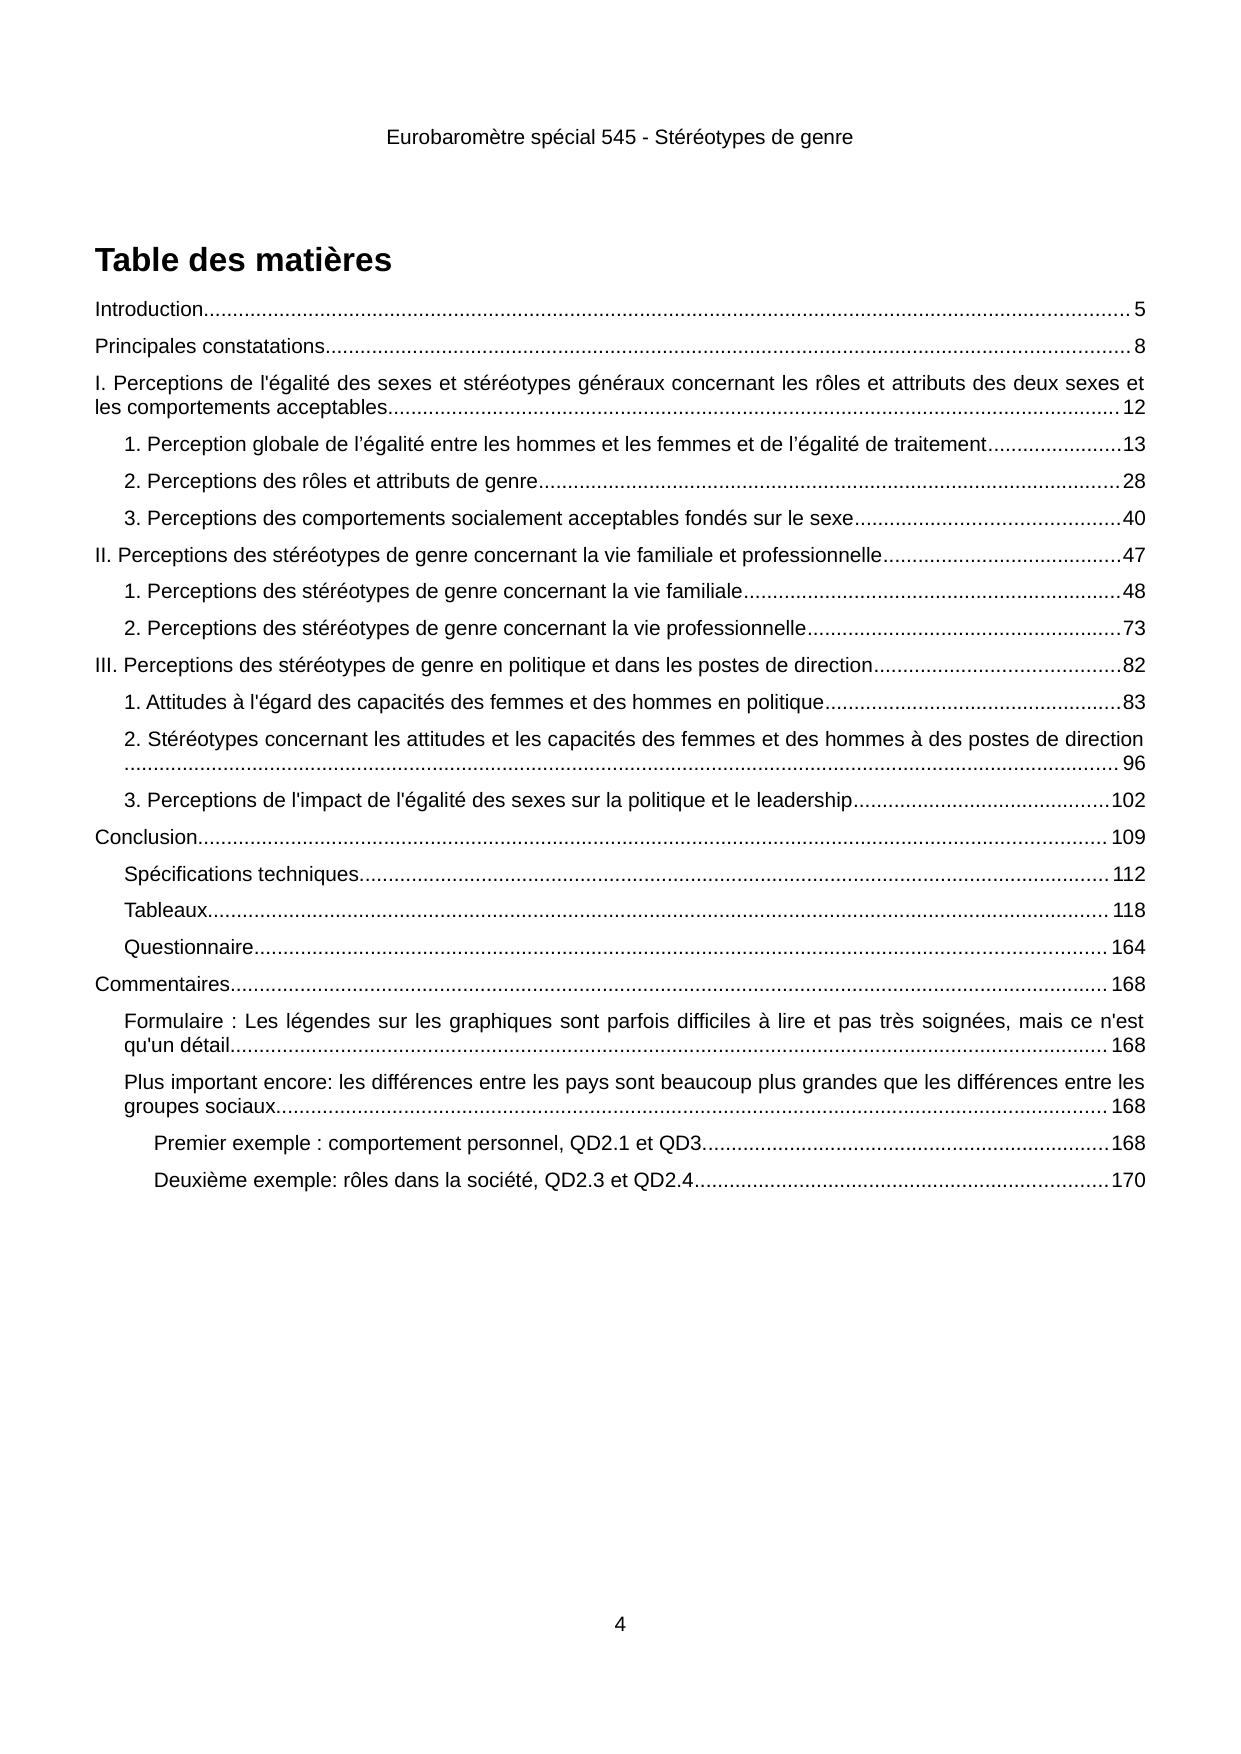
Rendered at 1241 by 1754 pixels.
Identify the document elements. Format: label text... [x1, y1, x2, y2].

text Commentaires 168 [94, 972, 1146, 996]
subtitle Table des matières [94, 240, 1146, 278]
text Spécifications techniques 112 [124, 861, 1146, 885]
text Conclusion 109 [94, 824, 1146, 848]
text Premier exemple : comportement personnel, QD2.1 et QD3. 168 [153, 1131, 1146, 1154]
text Questionnaire 164 [124, 935, 1146, 959]
text Plus important encore: les différences entre les pays sont beaucoup plus grandes que les différences entre les groupes sociaux 168 [124, 1070, 1146, 1118]
text 2. Perceptions des stéréotypes de genre concernant la vie professionnelle 73 [124, 616, 1146, 640]
text Formulaire : Les légendes sur les graphiques sont parfois difficiles à lire et pas très soignées, mais ce n'est qu'un détail. 168 [124, 1009, 1146, 1057]
text 3. Perceptions de l'impact de l'égalité des sexes sur la politique et le leadership 102 [124, 788, 1146, 812]
text I. Perceptions de l'égalité des sexes et stéréotypes généraux concernant les rôles et attributs des deux sexes et les comportements acceptables 12 [94, 371, 1146, 419]
text 1. Perceptions des stéréotypes de genre concernant la vie familiale 48 [124, 579, 1146, 603]
text II. Perceptions des stéréotypes de genre concernant la vie familiale et professionnelle 47 [94, 542, 1146, 566]
text 3. Perceptions des comportements socialement acceptables fondés sur le sexe 40 [124, 506, 1146, 529]
text Introduction 5 [94, 297, 1146, 321]
text 2. Perceptions des rôles et attributs de genre 28 [124, 469, 1146, 493]
text 2. Stéréotypes concernant les attitudes et les capacités des femmes et des hommes à des postes de direction 96 [124, 727, 1146, 775]
text Deuxième exemple: rôles dans la société, QD2.3 et QD2.4 170 [153, 1167, 1146, 1191]
text 1. Attitudes à l'égard des capacités des femmes et des hommes en politique 83 [124, 690, 1146, 714]
text Tableaux 118 [124, 898, 1146, 922]
text 1. Perception globale de l’égalité entre les hommes et les femmes et de l’égalité de traitement 13 [124, 432, 1146, 456]
text Principales constatations 8 [94, 334, 1146, 358]
text III. Perceptions des stéréotypes de genre en politique et dans les postes de direction 82 [94, 653, 1146, 677]
